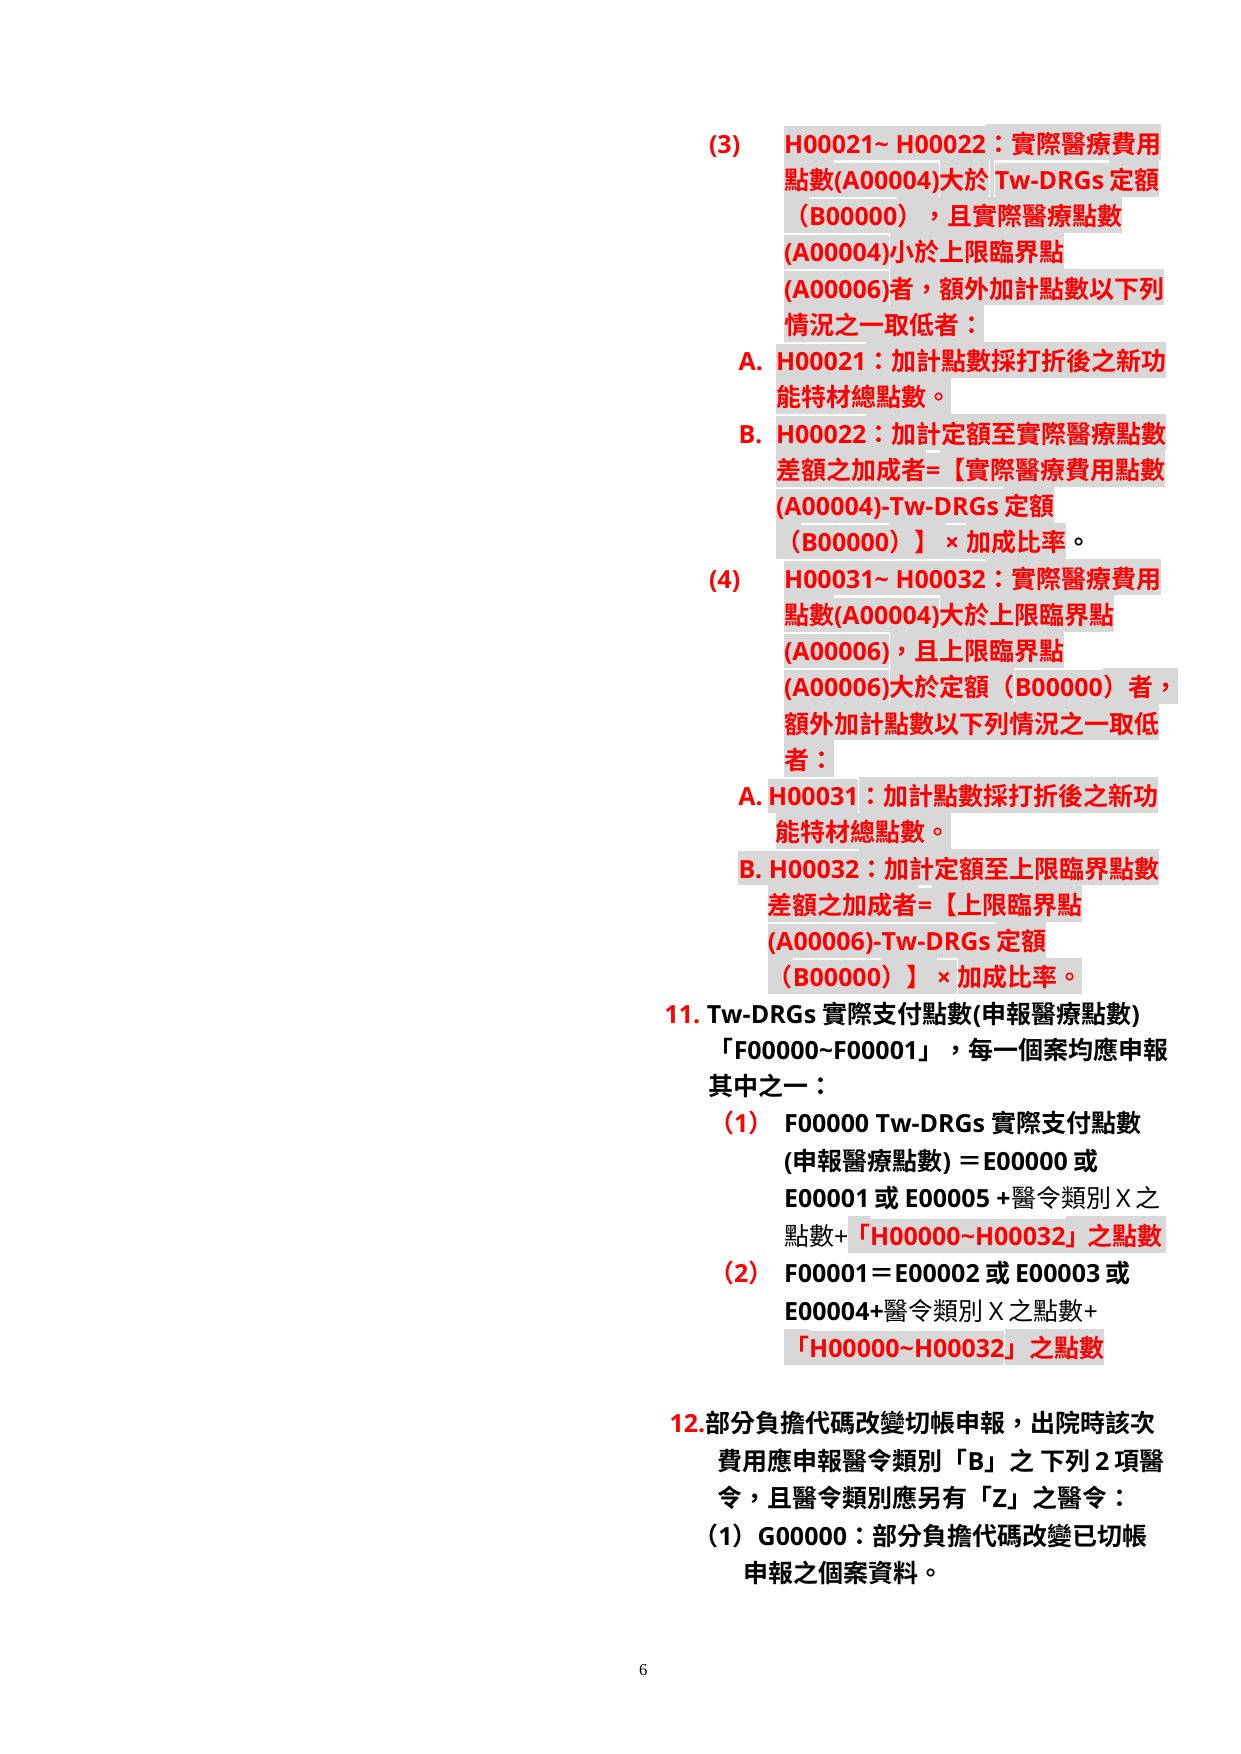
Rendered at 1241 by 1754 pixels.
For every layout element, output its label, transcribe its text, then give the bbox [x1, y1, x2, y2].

list H00022：加計定額至實際醫療點數差額之加成者=【實際醫療費用點數(A00004)-Tw-DRGs定額（B00000）】 × 加成比率。 [738, 414, 1168, 559]
text B. H00032：加計定額至上限臨界點數差額之加成者=【上限臨界點(A00006)-Tw-DRGs定額（B00000）】 × 加成比率。 [738, 849, 1168, 994]
list H00021~ H00022：實際醫療費用點數(A00004)大於Tw-DRGs定額（B00000），且實際醫療點數(A00004)小於上限臨界點(A00006)者，額外加計點數以下列情況之一取低者： [709, 124, 1168, 342]
list H00021：加計點數採打折後之新功能特材總點數。 [738, 342, 1168, 414]
list F00001＝E00002或E00003或E00004+醫令類別X之點數+「H00000~H00032」之點數 [709, 1253, 1168, 1365]
list H00031~ H00032：實際醫療費用點數(A00004)大於上限臨界點(A00006)，且上限臨界點(A00006)大於定額（B00000）者，額外加計點數以下列情況之一取低者： [709, 559, 1168, 777]
text 11. Tw-DRGs 實際支付點數(申報醫療點數)「F00000~F00001」，每一個案均應申報其中之一： [664, 994, 1168, 1103]
text 12.部分負擔代碼改變切帳申報，出院時該次費用應申報醫令類別「B」之 下列2項醫令，且醫令類別應另有「Z」之醫令： [669, 1403, 1168, 1515]
list H00031：加計點數採打折後之新功能特材總點數。 [738, 777, 1168, 849]
text （1）G00000：部分負擔代碼改變已切帳申報之個案資料。 [693, 1515, 1168, 1590]
list F00000 Tw-DRGs 實際支付點數(申報醫療點數) ＝E00000或E00001或E00005 +醫令類別X之點數+「H00000~H00032」之點數 [709, 1103, 1168, 1253]
